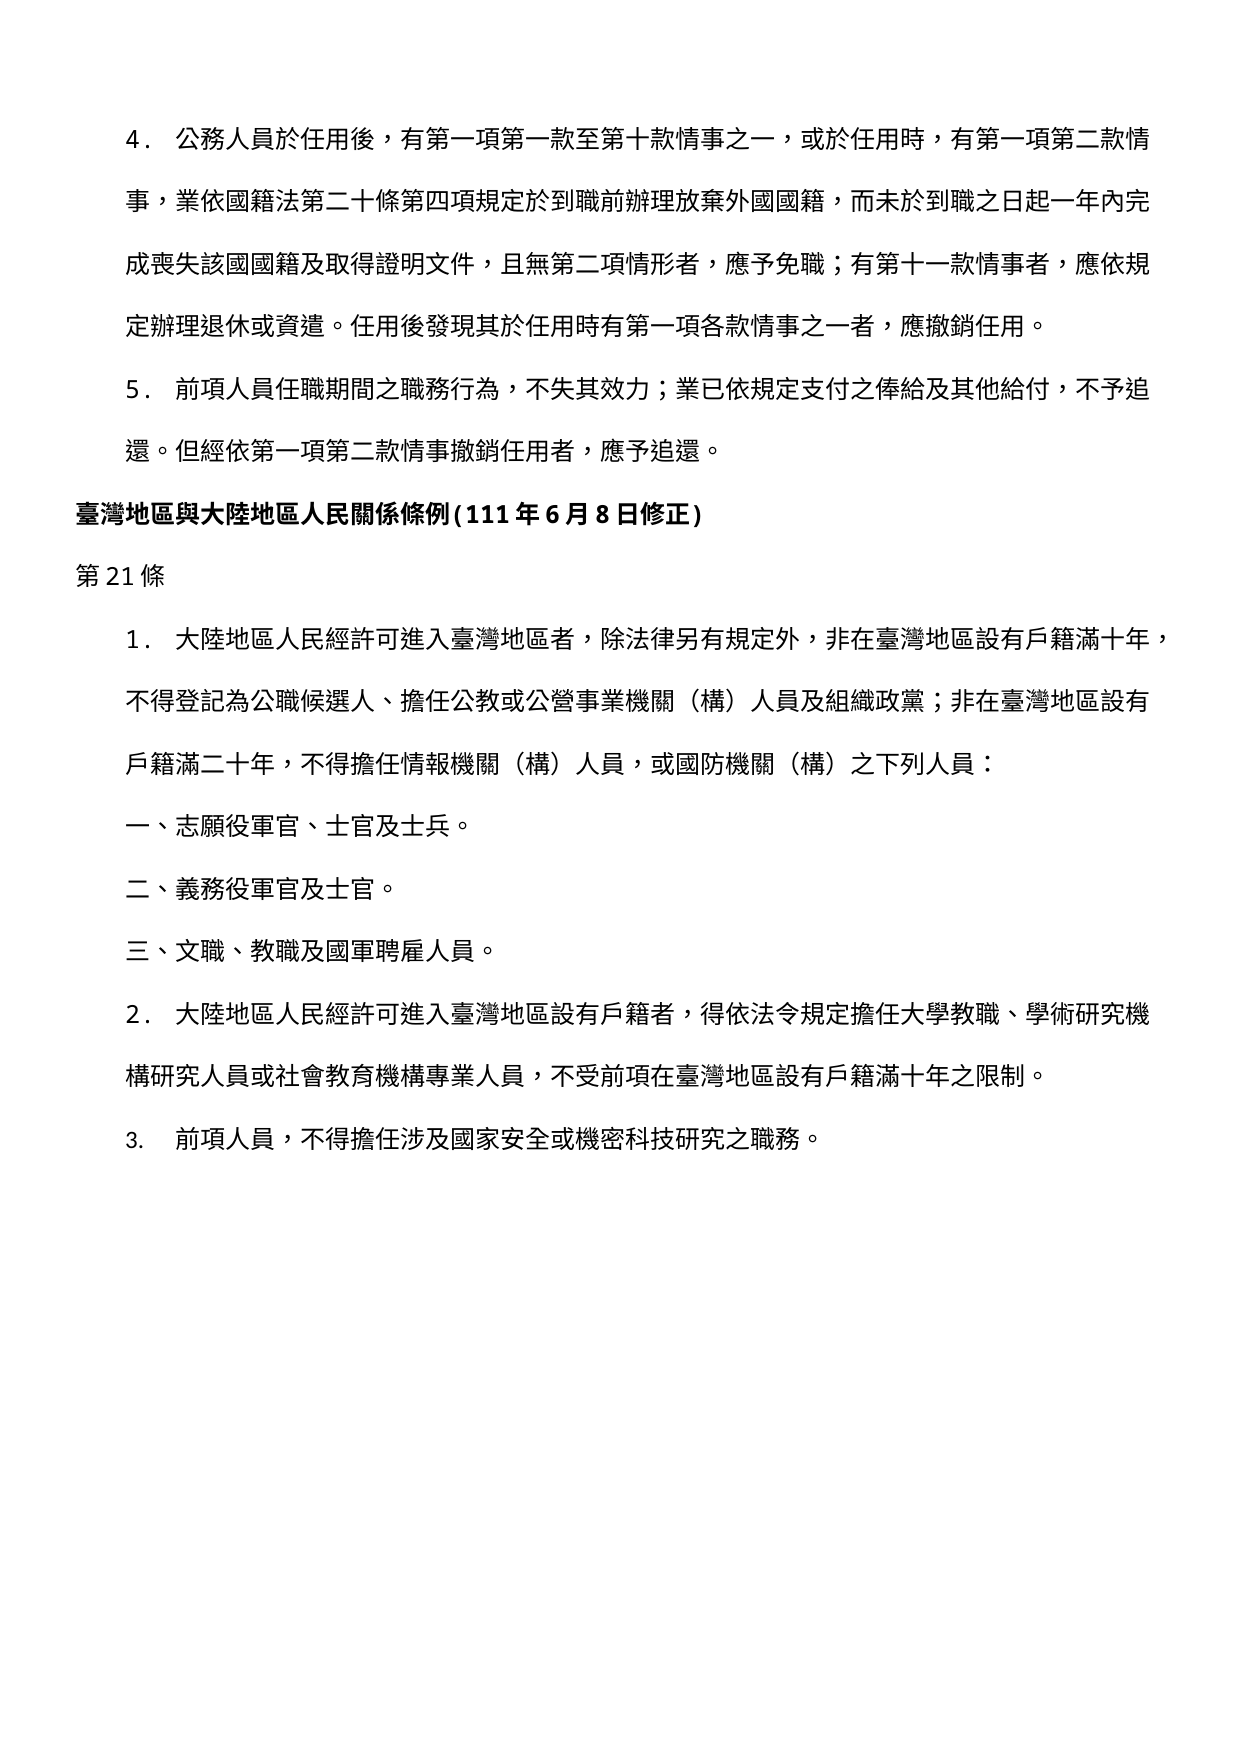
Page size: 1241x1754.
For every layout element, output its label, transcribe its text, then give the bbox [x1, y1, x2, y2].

list 前項人員任職期間之職務行為，不失其效力；業已依規定支付之俸給及其他給付，不予追還。但經依第一項第二款情事撤銷任用者，應予追還。 [125, 346, 1165, 471]
text 第21條 [75, 533, 1165, 596]
list 前項人員，不得擔任涉及國家安全或機密科技研究之職務。 [125, 1096, 1165, 1158]
text 臺灣地區與大陸地區人民關係條例(111年6月8日修正) [75, 471, 1165, 533]
list 大陸地區人民經許可進入臺灣地區者，除法律另有規定外，非在臺灣地區設有戶籍滿十年，不得登記為公職候選人、擔任公教或公營事業機關（構）人員及組織政黨；非在臺灣地區設有戶籍滿二十年，不得擔任情報機關（構）人員，或國防機關（構）之下列人員： [125, 596, 1165, 783]
text 三、文職、教職及國軍聘雇人員。 [125, 908, 1165, 971]
list 公務人員於任用後，有第一項第一款至第十款情事之一，或於任用時，有第一項第二款情事，業依國籍法第二十條第四項規定於到職前辦理放棄外國國籍，而未於到職之日起一年內完成喪失該國國籍及取得證明文件，且無第二項情形者，應予免職；有第十一款情事者，應依規定辦理退休或資遣。任用後發現其於任用時有第一項各款情事之一者，應撤銷任用。 [125, 96, 1165, 346]
text 二、義務役軍官及士官。 [125, 846, 1165, 908]
text 一、志願役軍官、士官及士兵。 [125, 783, 1165, 846]
list 大陸地區人民經許可進入臺灣地區設有戶籍者，得依法令規定擔任大學教職、學術研究機構研究人員或社會教育機構專業人員，不受前項在臺灣地區設有戶籍滿十年之限制。 [125, 971, 1165, 1096]
